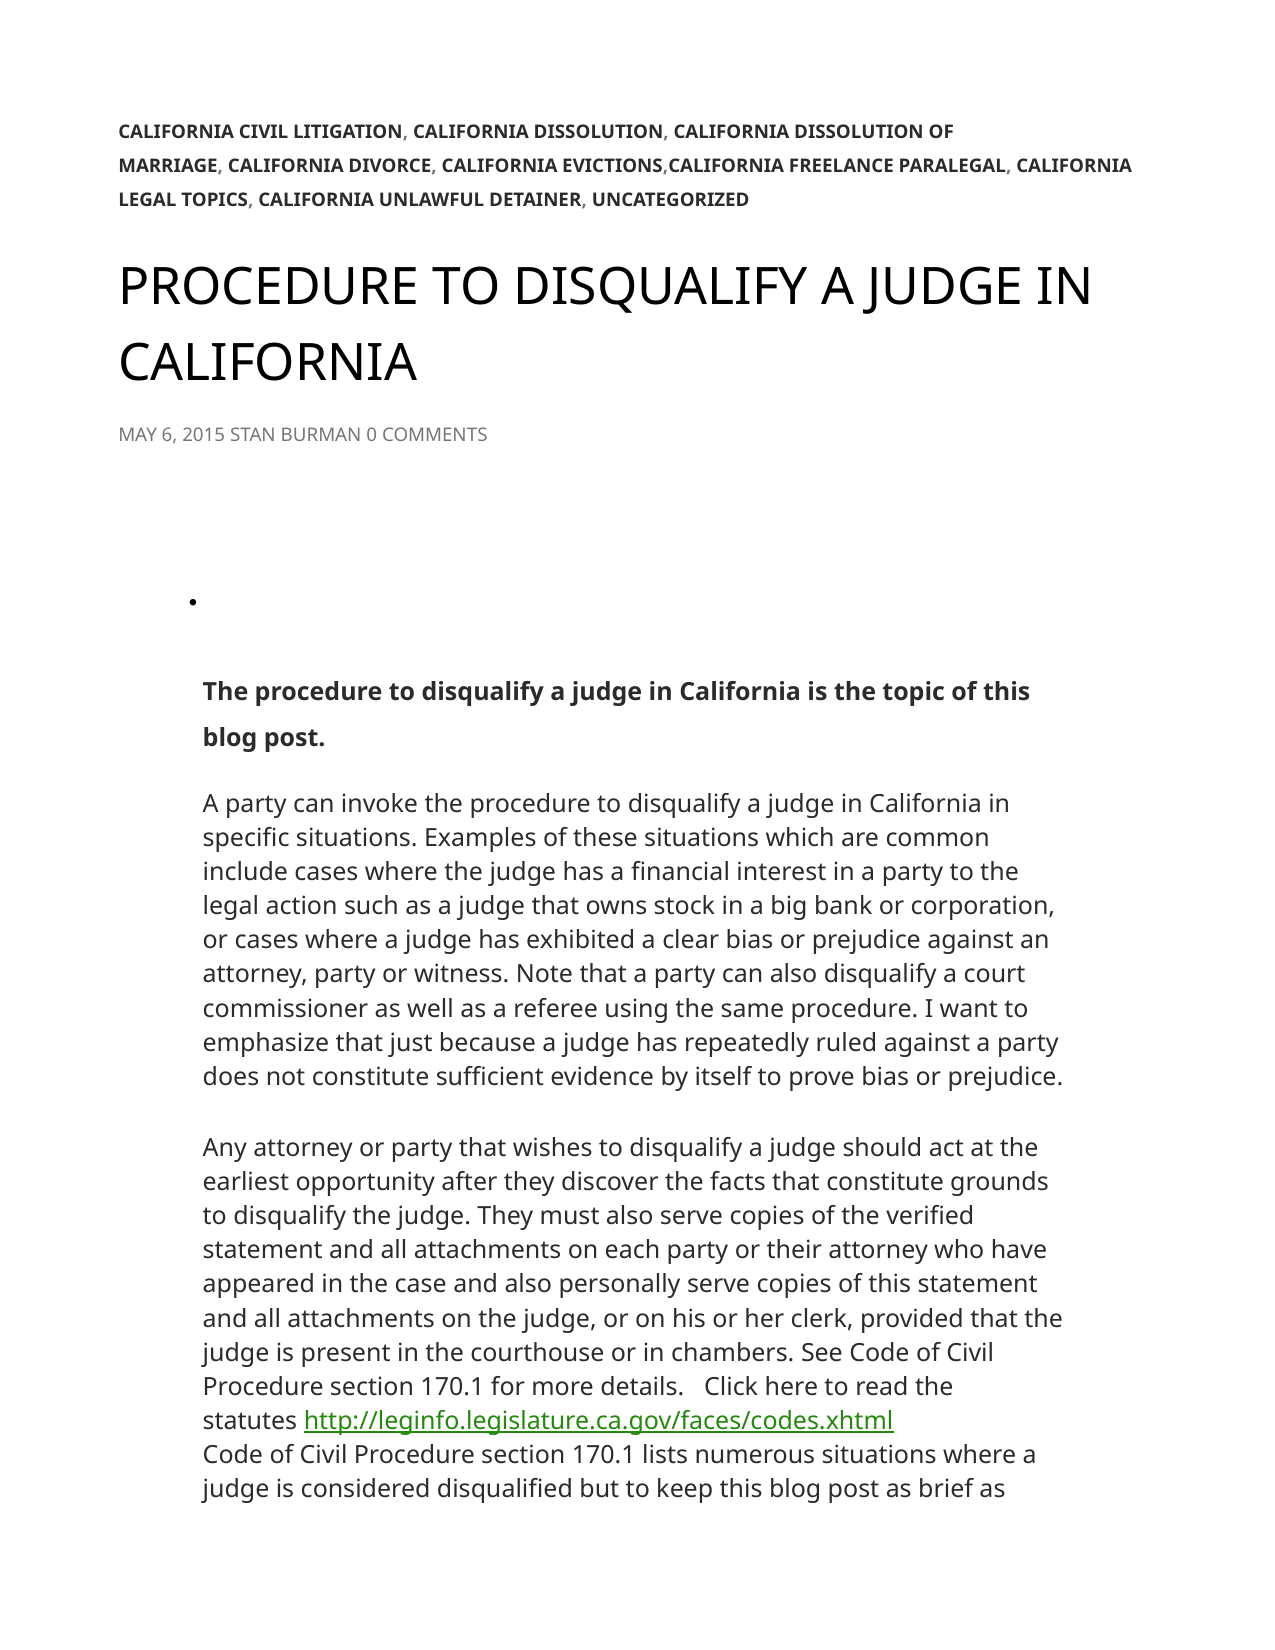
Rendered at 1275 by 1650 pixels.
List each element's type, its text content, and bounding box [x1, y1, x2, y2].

text CALIFORNIA CIVIL LITIGATION, CALIFORNIA DISSOLUTION, CALIFORNIA DISSOLUTION OF MARRIAGE, CALIFORNIA DIVORCE, CALIFORNIA EVICTIONS,CALIFORNIA FREELANCE PARALEGAL, CALIFORNIA LEGAL TOPICS, CALIFORNIA UNLAWFUL DETAINER, UNCATEGORIZED [118, 118, 1141, 211]
list 6 [216, 558, 1070, 586]
text A party can invoke the procedure to disqualify a judge in California in specific situations. Examples of these situations which are common include cases where the judge has a financial interest in a party to the legal action such as a judge that owns stock in a big bank or corporation, or cases where a judge has exhibited a clear bias or prejudice against an attorney, party or witness. Note that a party can also disqualify a court commissioner as well as a referee using the same procedure. I want to emphasize that just because a judge has repeatedly ruled against a party does not constitute sufficient evidence by itself to prove bias or prejudice. [202, 786, 1072, 1092]
subtitle The procedure to disqualify a judge in California is the topic of this blog post. [202, 673, 1072, 754]
text MAY 6, 2015 STAN BURMAN 0 COMMENTS [118, 421, 1141, 446]
subtitle PROCEDURE TO DISQUALIFY A JUDGE IN CALIFORNIA [118, 249, 1157, 396]
text Any attorney or party that wishes to disqualify a judge should act at the earliest opportunity after they discover the facts that constitute grounds to disqualify the judge. They must also serve copies of the verified statement and all attachments on each party or their attorney who have appeared in the case and also personally serve copies of this statement and all attachments on the judge, or on his or her clerk, provided that the judge is present in the courthouse or in chambers. See Code of Civil Procedure section 170.1 for more details. Click here to read the statutes http://leginfo.legislature.ca.gov/faces/codes.xhtml [202, 1130, 1072, 1436]
text Code of Civil Procedure section 170.1 lists numerous situations where a judge is considered disqualified but to keep this blog post as brief as [202, 1436, 1072, 1504]
